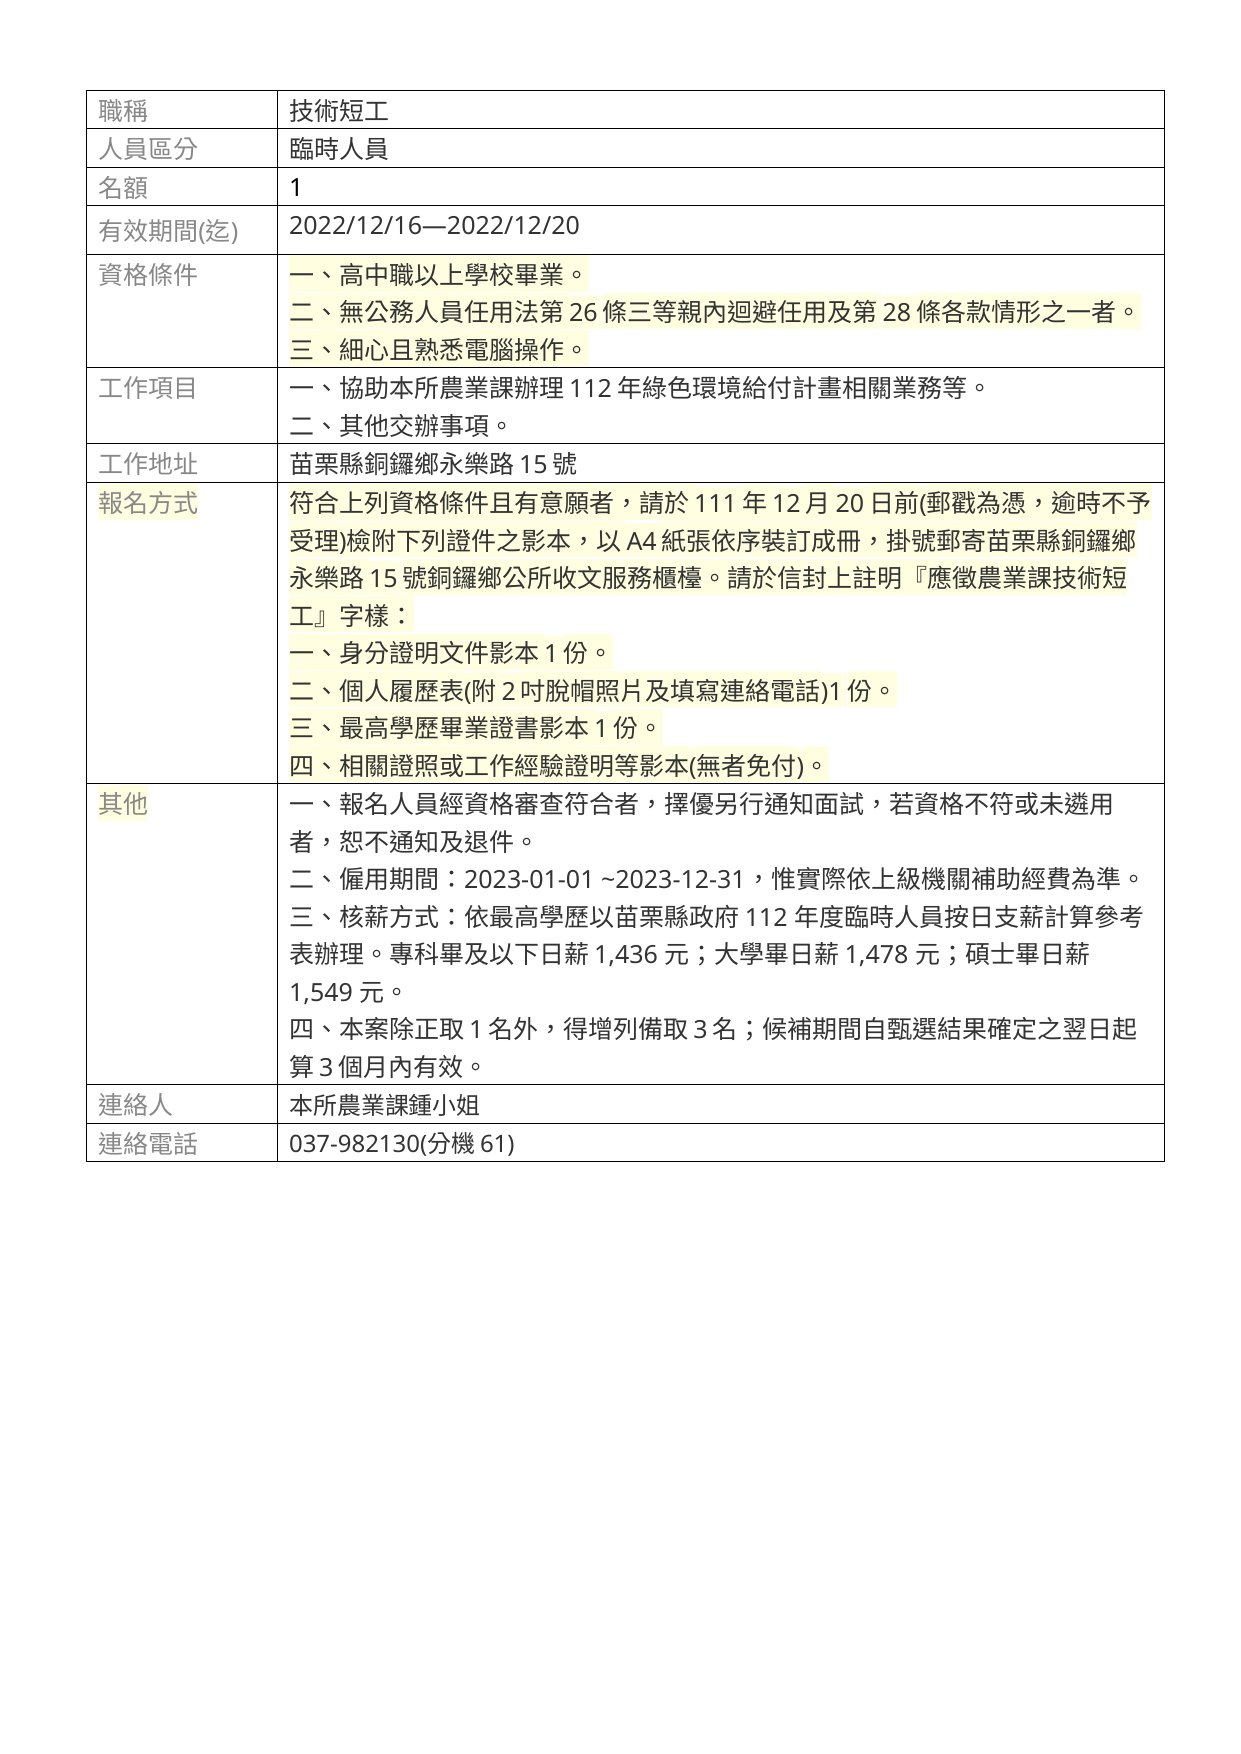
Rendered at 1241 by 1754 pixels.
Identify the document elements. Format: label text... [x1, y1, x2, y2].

table_cell 連絡人 [87, 1085, 277, 1122]
table_cell 其他 [87, 784, 277, 1084]
table_header 技術短工 [278, 91, 1164, 128]
table_cell 本所農業課鍾小姐 [278, 1085, 1164, 1122]
table_cell 一、高中職以上學校畢業。 二、無公務人員任用法第26條三等親內迴避任用及第28條各款情形之一者。 三、細心且熟悉電腦操作。 [278, 255, 1164, 367]
table_cell 有效期間(迄) [87, 206, 277, 254]
table_cell 2022/12/16—2022/12/20 [278, 206, 1164, 254]
table_cell 1 [278, 168, 1164, 205]
table_cell 連絡電話 [87, 1124, 277, 1161]
table_cell 一、報名人員經資格審查符合者，擇優另行通知面試，若資格不符或未遴用者，恕不通知及退件。 二、僱用期間：2023-01-01 ~2023-12-31，惟實際依上級機關補助經費為準。 三、核薪方式：依最高學歷以苗栗縣政府 112 年度臨時人員按日支薪計算參考表辦理。專科畢及以下日薪1,436 元；大學畢日薪1,478 元；碩士畢日薪1,549 元。 四、本案除正取1名外，得增列備取3名；候補期間自甄選結果確定之翌日起算3個月內有效。 [278, 784, 1164, 1084]
table_cell 苗栗縣銅鑼鄉永樂路15號 [278, 444, 1164, 482]
table_cell 資格條件 [87, 255, 277, 367]
table_cell 工作項目 [87, 368, 277, 443]
table_cell 名額 [87, 168, 277, 205]
table_cell 037-982130(分機61) [278, 1124, 1164, 1161]
table_cell 符合上列資格條件且有意願者，請於111年12月20日前(郵戳為憑，逾時不予受理)檢附下列證件之影本，以A4紙張依序裝訂成冊，掛號郵寄苗栗縣銅鑼鄉永樂路15號銅鑼鄉公所收文服務櫃檯。請於信封上註明『應徵農業課技術短工』字樣： 一、身分證明文件影本1份。 二、個人履歷表(附2吋脫帽照片及填寫連絡電話)1份。 三、最高學歷畢業證書影本1份。 四、相關證照或工作經驗證明等影本(無者免付)。 [278, 483, 1164, 783]
table_cell 臨時人員 [278, 129, 1164, 167]
table_cell 工作地址 [87, 444, 277, 482]
table_cell 人員區分 [87, 129, 277, 167]
table_header 職稱 [87, 91, 277, 128]
table_cell 一、協助本所農業課辦理112年綠色環境給付計畫相關業務等。 二、其他交辦事項。 [278, 368, 1164, 443]
table_cell 報名方式 [87, 483, 277, 783]
